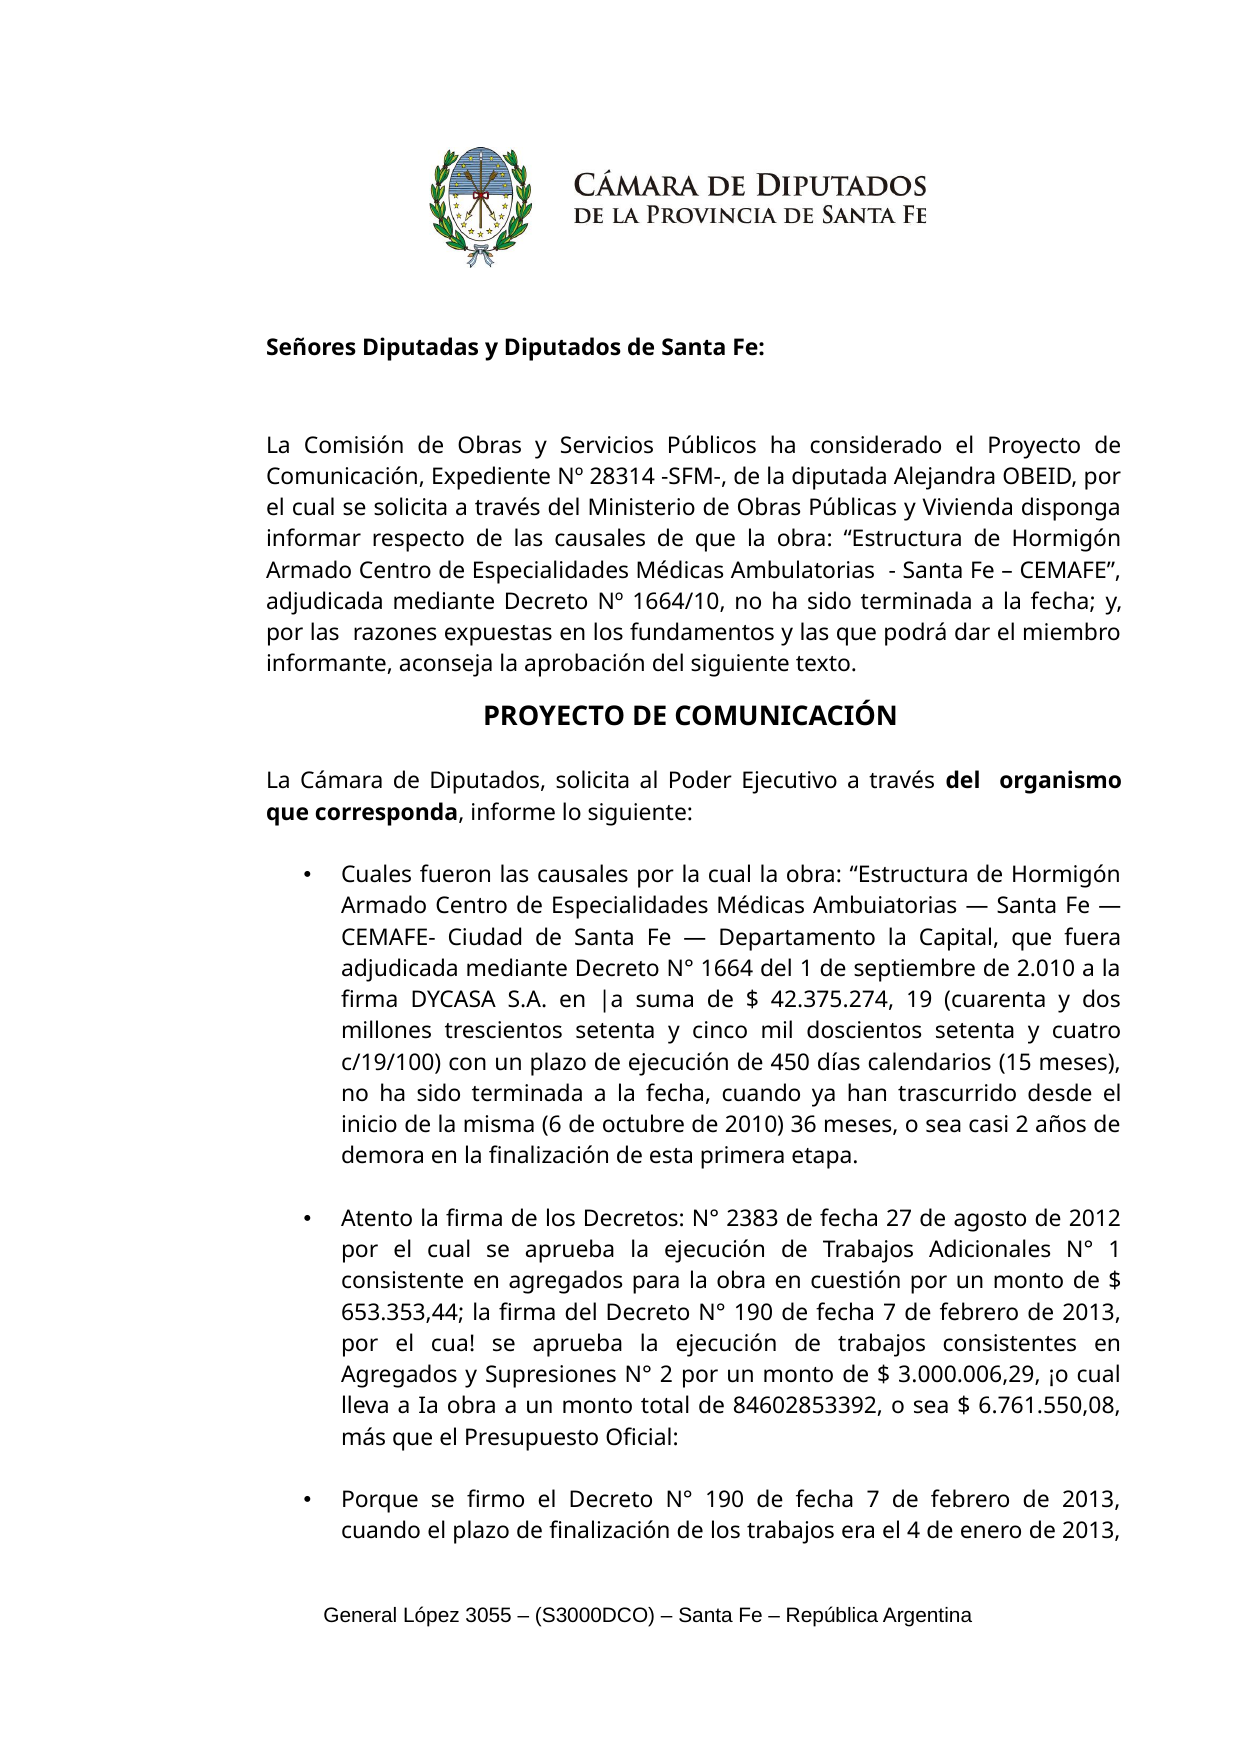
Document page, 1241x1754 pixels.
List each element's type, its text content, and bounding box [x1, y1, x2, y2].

text La Cámara de Diputados, solicita al Poder Ejecutivo a través del organismo que corresponda, informe lo siguiente: [266, 764, 1122, 827]
list Atento la firma de los Decretos: N° 2383 de fecha 27 de agosto de 2012 por el cual se aprueba la ejecución de Trabajos Adicionales N° 1 consistente en agregados para la obra en cuestión por un monto de $ 653.353,44; la firma del Decreto N° 190 de fecha 7 de febrero de 2013, por el cua! se aprueba la ejecución de trabajos consistentes en Agregados y Supresiones N° 2 por un monto de $ 3.000.006,29, ¡o cual lleva a Ia obra a un monto total de 84602853392, o sea $ 6.761.550,08, más que el Presupuesto Oficial: [303, 1202, 1122, 1452]
text La Comisión de Obras y Servicios Públicos ha considerado el Proyecto de Comunicación, Expediente Nº 28314 -SFM-, de la diputada Alejandra OBEID, por el cual se solicita a través del Ministerio de Obras Públicas y Vivienda disponga informar respecto de las causales de que la obra: “Estructura de Hormigón Armado Centro de Especialidades Médicas Ambulatorias - Santa Fe – CEMAFE”, adjudicada mediante Decreto Nº 1664/10, no ha sido terminada a la fecha; y, por las razones expuestas en los fundamentos y las que podrá dar el miembro informante, aconseja la aprobación del siguiente texto. [266, 429, 1122, 679]
list Cuales fueron las causales por la cual la obra: “Estructura de Hormigón Armado Centro de Especialidades Médicas Ambuiatorias — Santa Fe — CEMAFE- Ciudad de Santa Fe — Departamento la Capital, que fuera adjudicada mediante Decreto N° 1664 del 1 de septiembre de 2.010 a la firma DYCASA S.A. en |a suma de $ 42.375.274, 19 (cuarenta y dos millones trescientos setenta y cinco mil doscientos setenta y cuatro c/19/100) con un plazo de ejecución de 450 días calendarios (15 meses), no ha sido terminada a la fecha, cuando ya han trascurrido desde el inicio de la misma (6 de octubre de 2010) 36 meses, o sea casi 2 años de demora en la finalización de esta primera etapa. [303, 858, 1122, 1171]
text PROYECTO DE COMUNICACIÓN [266, 696, 1122, 733]
list Porque se firmo el Decreto N° 190 de fecha 7 de febrero de 2013, cuando el plazo de finalización de los trabajos era el 4 de enero de 2013, [303, 1483, 1122, 1546]
text Señores Diputadas y Diputados de Santa Fe: [266, 331, 1122, 362]
picture [429, 147, 927, 272]
